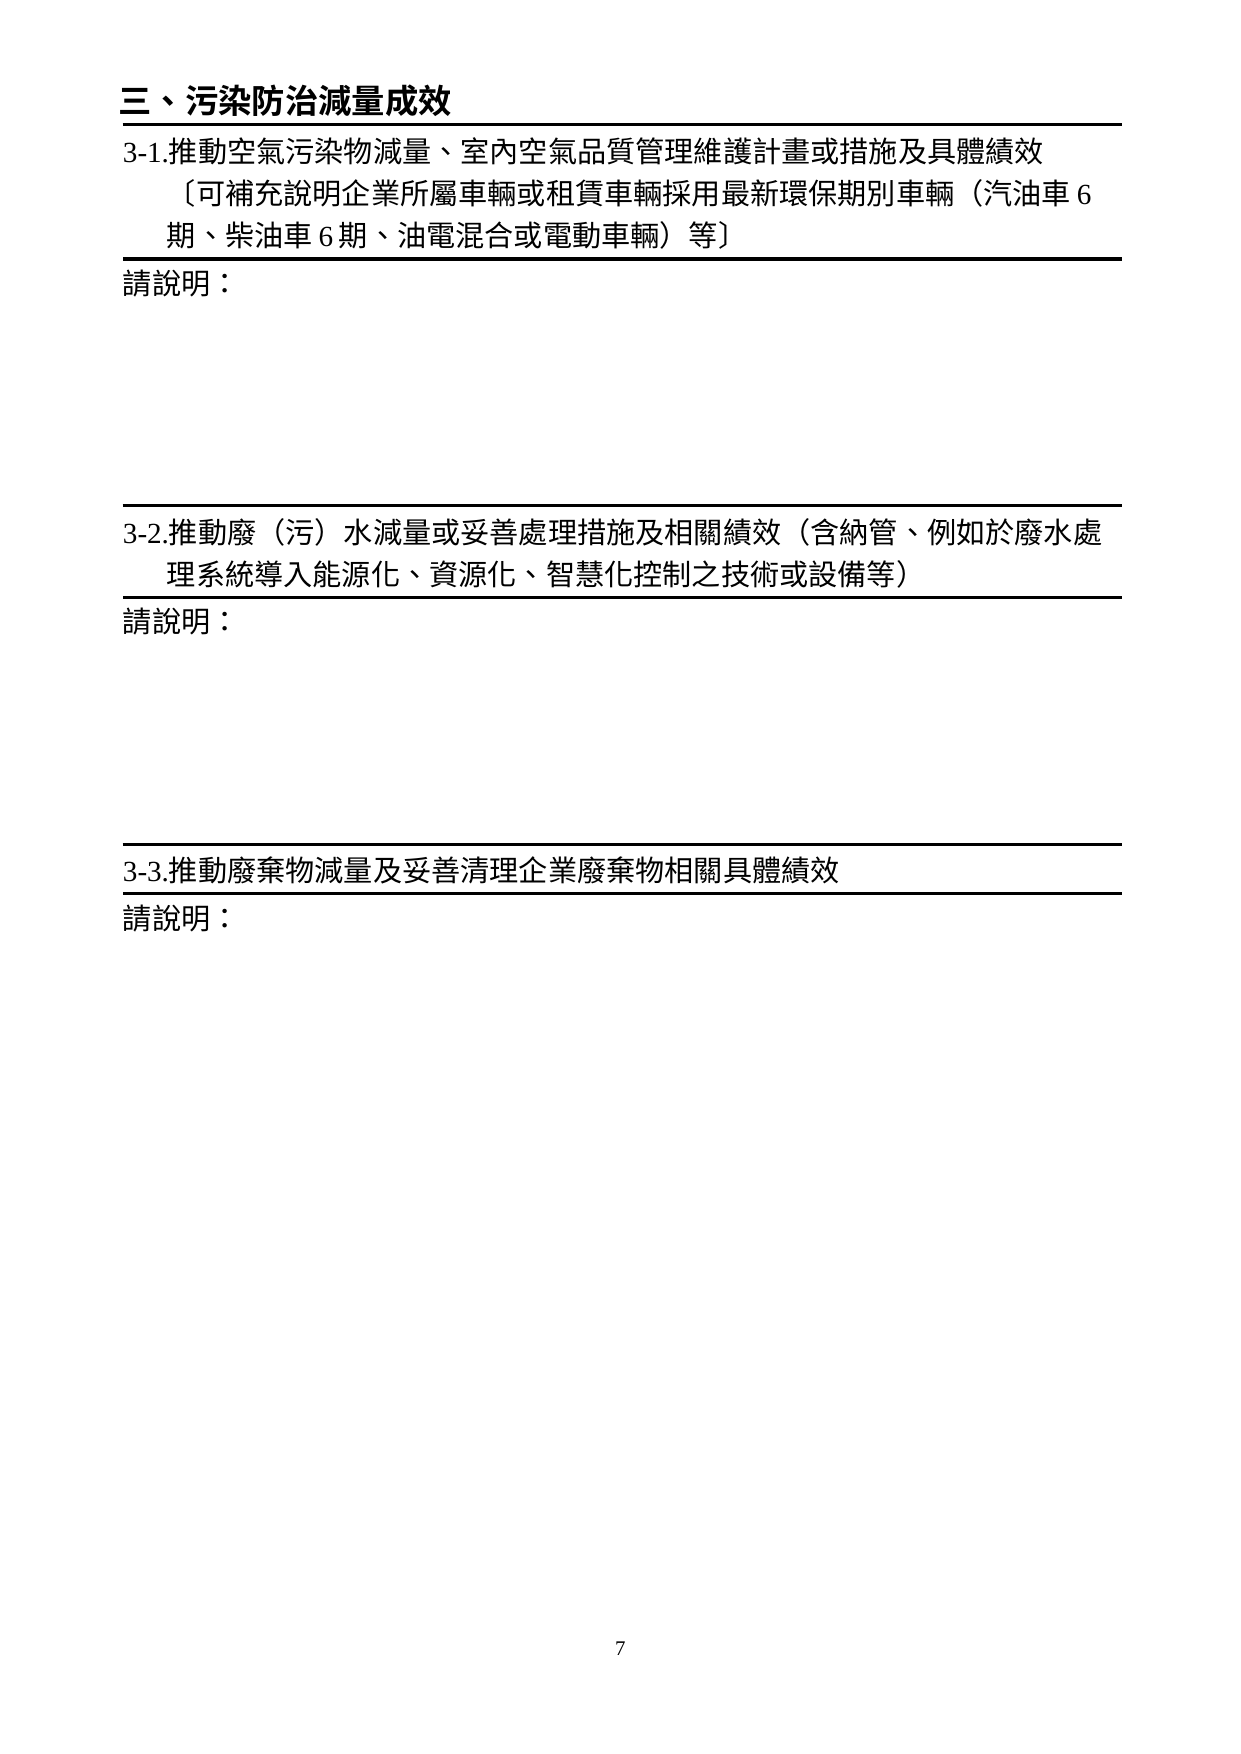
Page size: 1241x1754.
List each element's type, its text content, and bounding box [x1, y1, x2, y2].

text 三、污染防治減量成效 [118, 75, 1122, 123]
text 請說明： [123, 599, 1122, 641]
text 請說明： [123, 261, 1122, 303]
text 3-2.推動廢（污）水減量或妥善處理措施及相關績效（含納管、例如於廢水處理系統導入能源化、資源化、智慧化控制之技術或設備等） [123, 507, 1122, 596]
text 3-3.推動廢棄物減量及妥善清理企業廢棄物相關具體績效 [123, 846, 1122, 892]
text 請說明： [123, 895, 1122, 938]
text 3-1.推動空氣污染物減量、室內空氣品質管理維護計畫或措施及具體績效 〔可補充說明企業所屬車輛或租賃車輛採用最新環保期別車輛（汽油車6期、柴油車6期、油電混合或電動車輛）等〕 [123, 126, 1122, 257]
